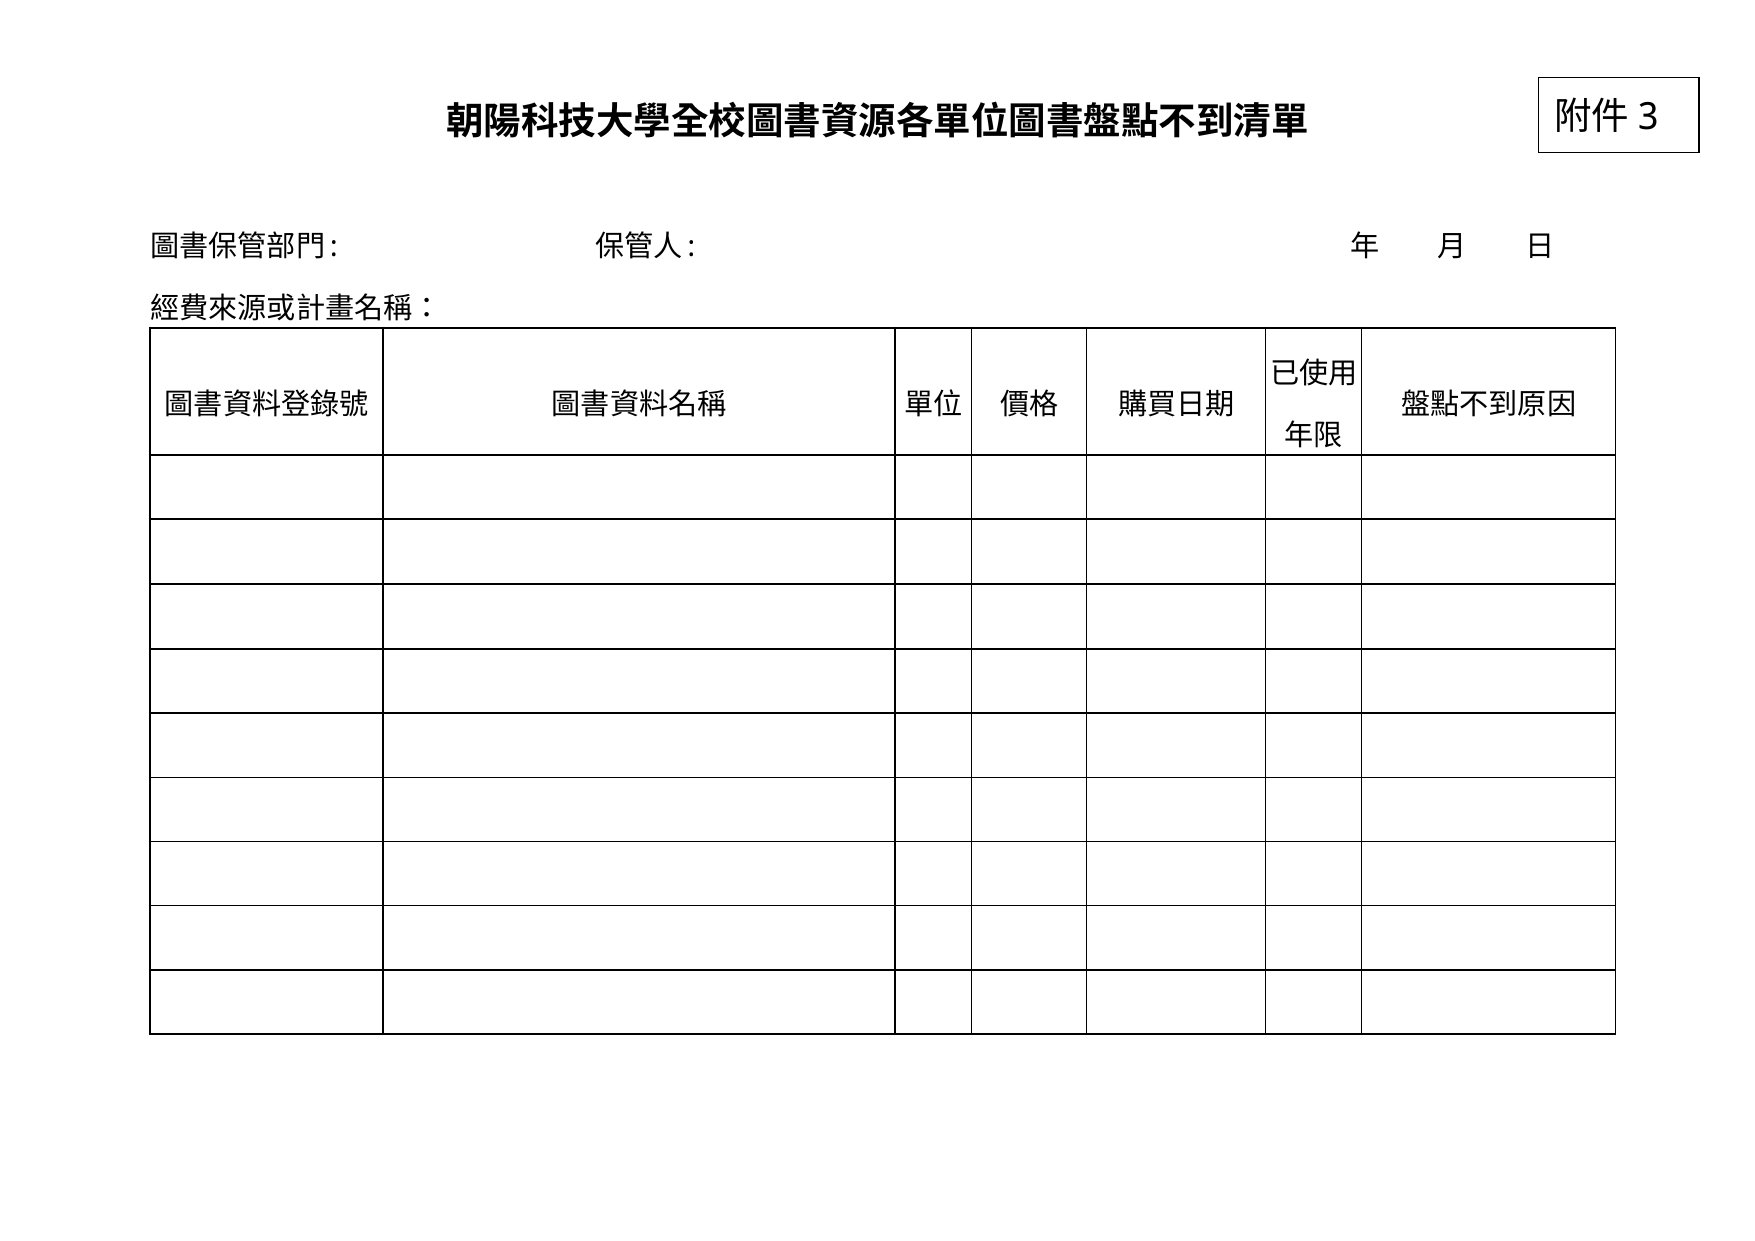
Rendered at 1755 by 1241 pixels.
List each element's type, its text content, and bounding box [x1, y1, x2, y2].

table_cell [1087, 714, 1265, 777]
table_cell [972, 906, 1086, 969]
table_cell [1362, 520, 1615, 583]
table_cell [1362, 971, 1615, 1033]
table_cell [896, 971, 971, 1033]
table_cell [384, 714, 894, 777]
table_header 單位 [896, 329, 971, 454]
table_cell [384, 842, 894, 905]
table_cell [896, 585, 971, 647]
table_cell [1087, 906, 1265, 969]
table_cell [151, 971, 382, 1033]
table_cell [151, 778, 382, 841]
table_cell [1266, 650, 1361, 712]
text 經費來源或計畫名稱： [150, 264, 1604, 327]
table_cell [384, 650, 894, 712]
table_cell [1266, 585, 1361, 647]
table_header 圖書資料名稱 [384, 329, 894, 454]
table_cell [1362, 778, 1615, 841]
table_cell [151, 585, 382, 647]
table_header 圖書資料登錄號 [151, 329, 382, 454]
table_cell [1266, 714, 1361, 777]
table_cell [151, 520, 382, 583]
table_cell [972, 456, 1086, 518]
table_cell [384, 456, 894, 518]
table_cell [1087, 778, 1265, 841]
table_cell [1266, 456, 1361, 518]
table_cell [384, 971, 894, 1033]
table_cell [1266, 842, 1361, 905]
table_cell [896, 714, 971, 777]
table_cell [384, 585, 894, 647]
table_cell [151, 842, 382, 905]
table_header 盤點不到原因 [1362, 329, 1615, 454]
table_cell [972, 971, 1086, 1033]
table_cell [151, 456, 382, 518]
table_header 已使用年限 [1266, 329, 1361, 454]
table_cell [384, 520, 894, 583]
table_cell [972, 842, 1086, 905]
table_cell [896, 906, 971, 969]
table_cell [1087, 456, 1265, 518]
table_cell [384, 778, 894, 841]
table_cell [151, 906, 382, 969]
table_cell [1266, 778, 1361, 841]
table_cell [1362, 714, 1615, 777]
table_cell [1266, 971, 1361, 1033]
table_cell [1362, 456, 1615, 518]
table_cell [1087, 971, 1265, 1033]
table_cell [1362, 906, 1615, 969]
table_cell [1087, 520, 1265, 583]
table_cell [1362, 585, 1615, 647]
table_cell [972, 585, 1086, 647]
table_cell [896, 456, 971, 518]
table_cell [896, 842, 971, 905]
table_header 購買日期 [1087, 329, 1265, 454]
table_cell [972, 650, 1086, 712]
table_cell [1362, 842, 1615, 905]
text 附件3 [1554, 86, 1683, 140]
table_cell [896, 520, 971, 583]
table_cell [1266, 906, 1361, 969]
table_cell [1087, 842, 1265, 905]
text 圖書保管部門: 保管人: 年 月 日 [150, 202, 1604, 264]
table_cell [896, 778, 971, 841]
table_cell [151, 714, 382, 777]
table_header 價格 [972, 329, 1086, 454]
table_cell [1087, 585, 1265, 647]
table_cell [972, 520, 1086, 583]
text 朝陽科技大學全校圖書資源各單位圖書盤點不到清單 [150, 77, 1538, 153]
table_cell [151, 650, 382, 712]
text [1539, 78, 1698, 152]
table_cell [972, 778, 1086, 841]
table_cell [1362, 650, 1615, 712]
table_cell [384, 906, 894, 969]
table_cell [972, 714, 1086, 777]
table_cell [896, 650, 971, 712]
table_cell [1266, 520, 1361, 583]
table_cell [1087, 650, 1265, 712]
